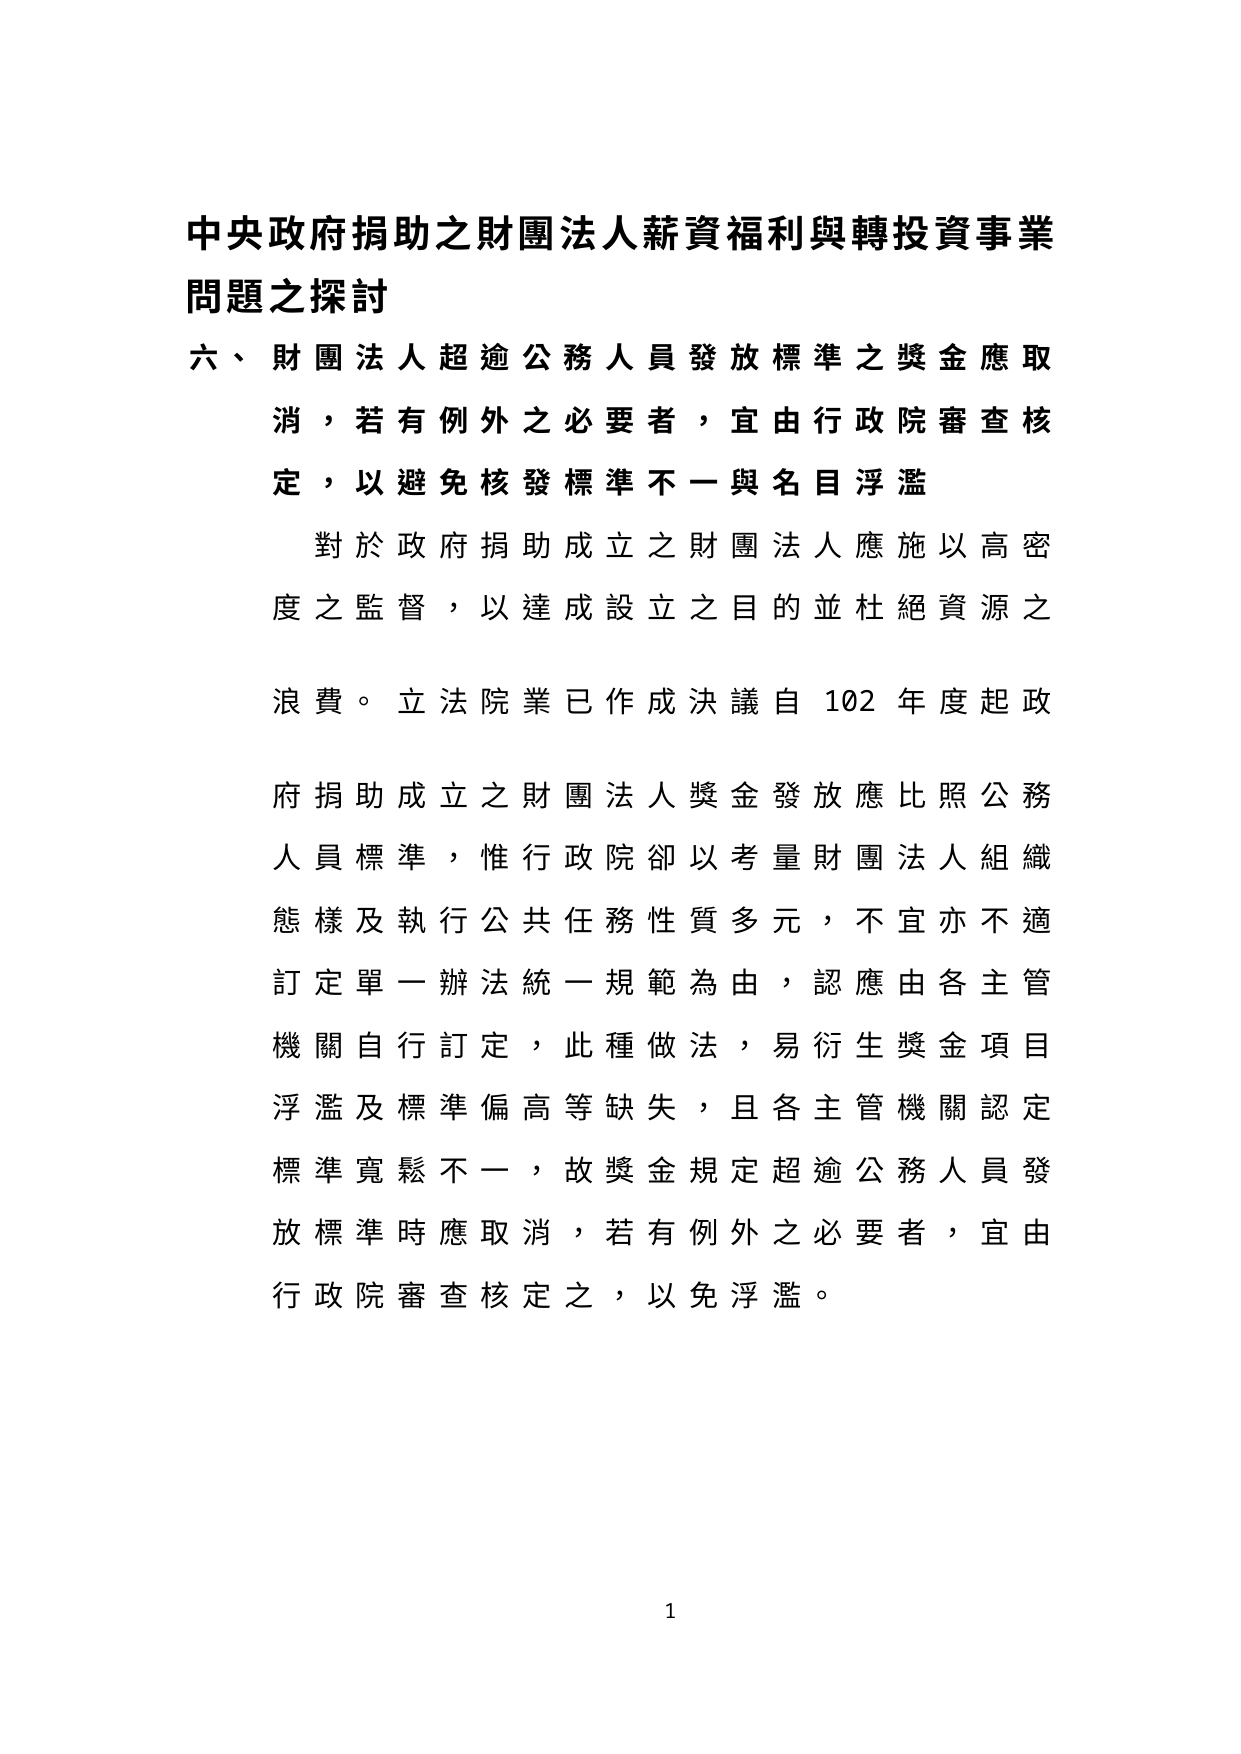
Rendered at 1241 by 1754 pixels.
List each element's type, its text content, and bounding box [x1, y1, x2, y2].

text 對於政府捐助成立之財團法人應施以高密度之監督，以達成設立之目的並杜絕資源之浪費。立法院業已作成決議自102年度起政府捐助成立之財團法人獎金發放應比照公務人員標準，惟行政院卻以考量財團法人組織態樣及執行公共任務性質多元，不宜亦不適訂定單一辦法統一規範為由，認應由各主管機關自行訂定，此種做法，易衍生獎金項目浮濫及標準偏高等缺失，且各主管機關認定標準寬鬆不一，故獎金規定超逾公務人員發放標準時應取消，若有例外之必要者，宜由行政院審查核定之，以免浮濫。 [242, 502, 1058, 1314]
text 六、財團法人超逾公務人員發放標準之獎金應取消，若有例外之必要者，宜由行政院審查核定，以避免核發標準不一與名目浮濫 [183, 314, 1058, 502]
text 中央政府捐助之財團法人薪資福利與轉投資事業問題之探討 [183, 189, 1058, 314]
